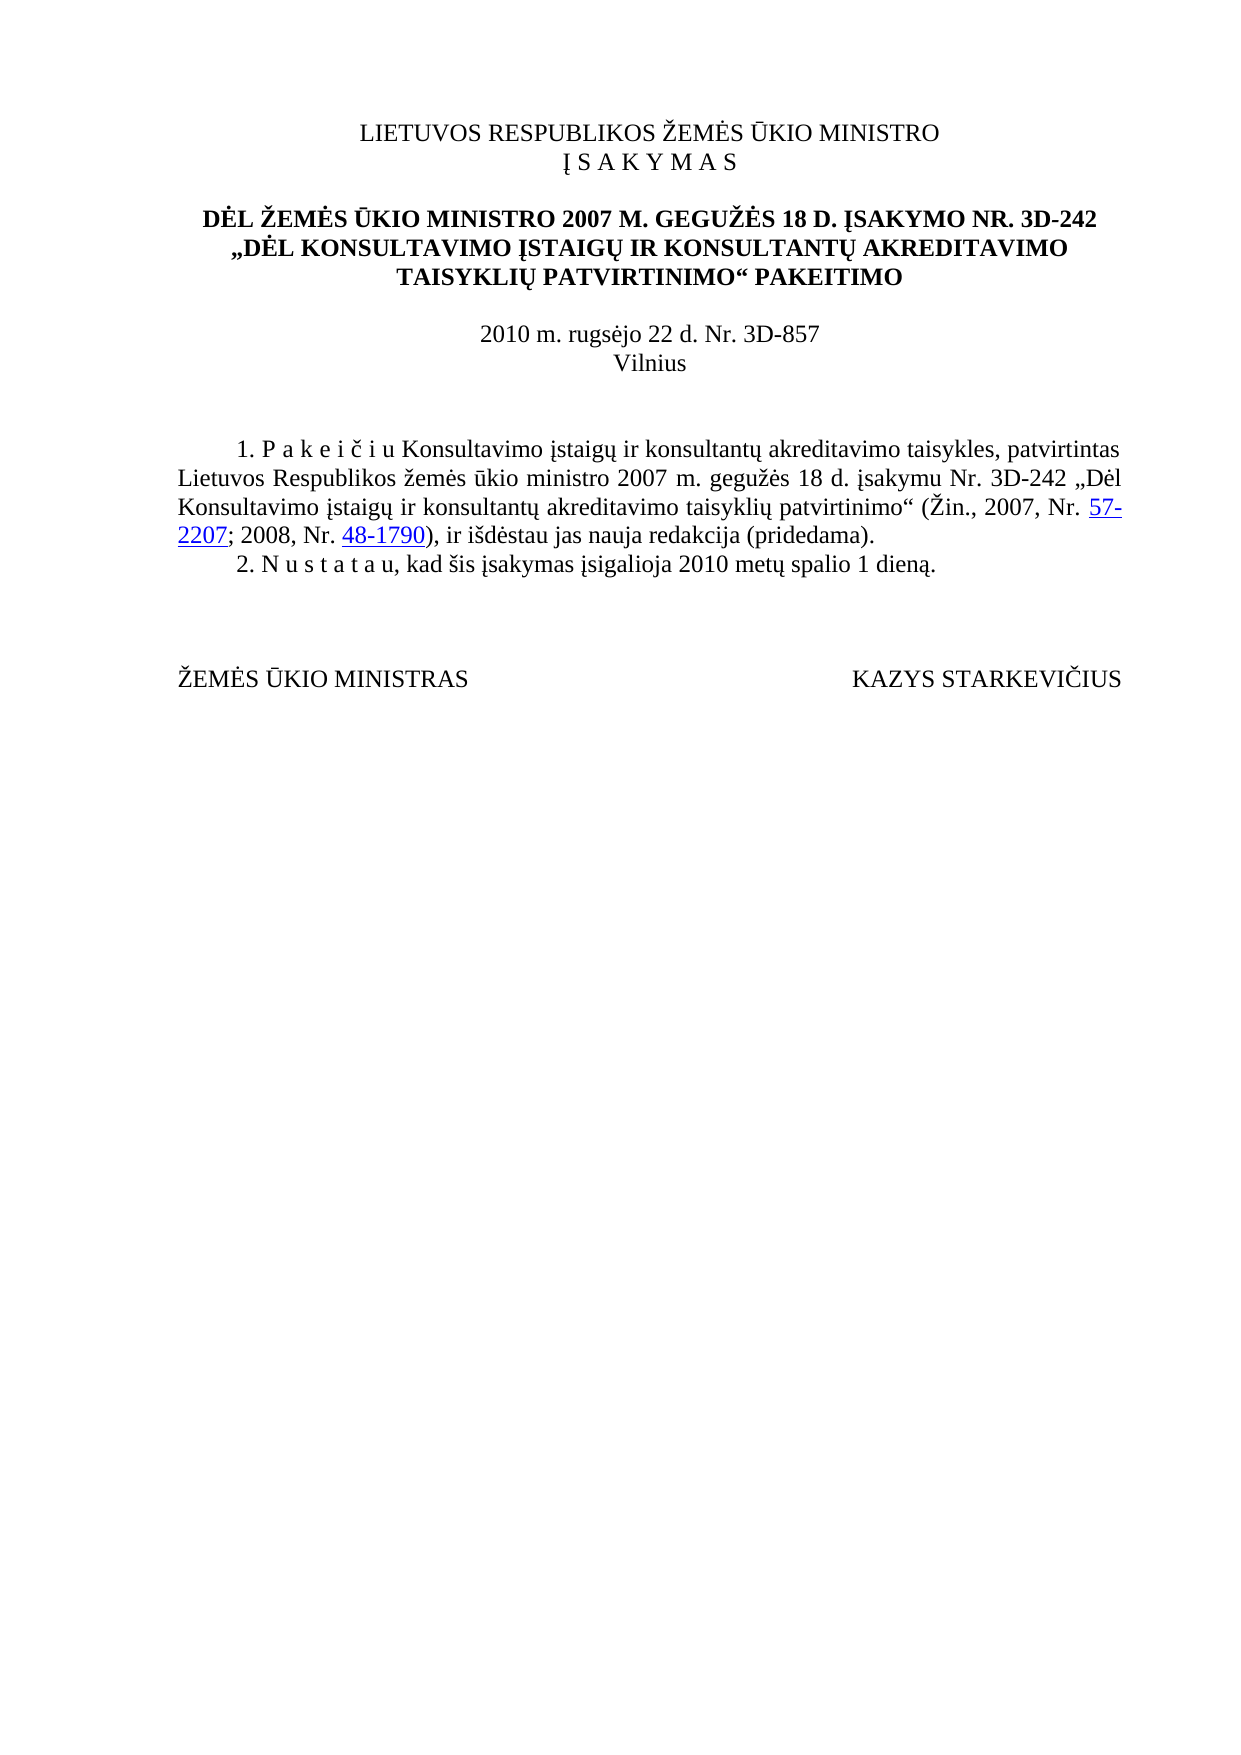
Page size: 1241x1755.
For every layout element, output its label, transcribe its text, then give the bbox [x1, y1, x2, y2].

text Žemės ūkio ministras Kazys Starkevičius [177, 664, 1122, 693]
text DĖL ŽEMĖS ŪKIO MINISTRO 2007 M. GEGUŽĖS 18 D. ĮSAKYMO Nr. 3D-242 „DĖL KONSULTAVIMO ĮSTAIGŲ IR KONSULTANTŲ AKREDITAVIMO TAISYKLIŲ PATVIRTINIMO“ PAKEITIMO [177, 204, 1122, 291]
text 1. P a k e i č i u Konsultavimo įstaigų ir konsultantų akreditavimo taisykles, patvirtintas Lietuvos Respublikos žemės ūkio ministro 2007 m. gegužės 18 d. įsakymu Nr. 3D-242 „Dėl Konsultavimo įstaigų ir konsultantų akreditavimo taisyklių patvirtinimo“ (Žin., 2007, Nr. 57-2207; 2008, Nr. 48-1790), ir išdėstau jas nauja redakcija (pridedama). [177, 434, 1122, 549]
text 2010 m. rugsėjo 22 d. Nr. 3D-857 [177, 319, 1122, 348]
text Į S A K Y M A S [177, 147, 1122, 176]
text Vilnius [177, 348, 1122, 377]
text 2. N u s t a t a u, kad šis įsakymas įsigalioja 2010 metų spalio 1 dieną. [177, 549, 1122, 578]
text LIETUVOS RESPUBLIKOS ŽEMĖS ŪKIO MINISTRO [177, 118, 1122, 147]
